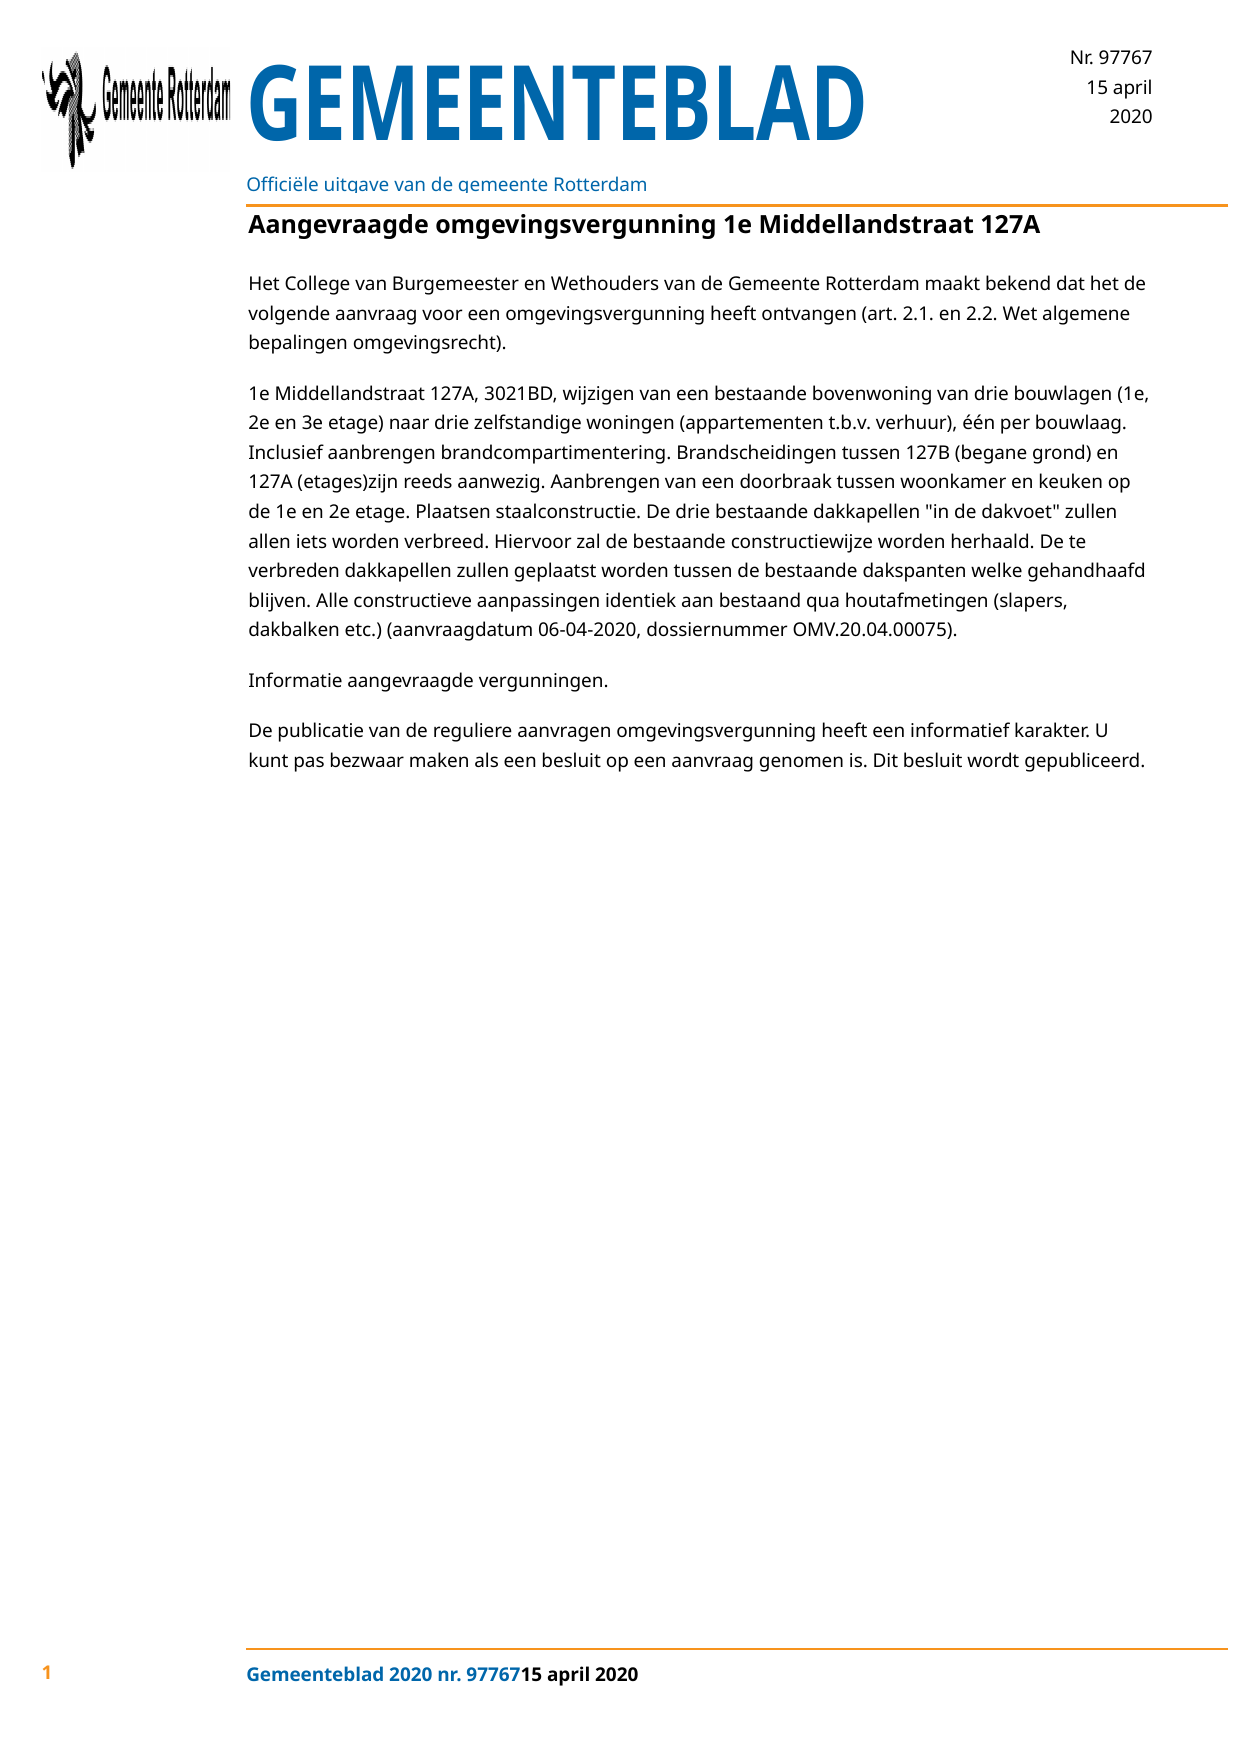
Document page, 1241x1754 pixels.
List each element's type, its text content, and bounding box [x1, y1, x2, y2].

text De publicatie van de reguliere aanvragen omgevingsvergunning heeft een informatief karakter. U kunt pas bezwaar maken als een besluit op een aanvraag genomen is. Dit besluit wordt gepubliceerd. [248, 717, 1152, 773]
text Informatie aangevraagde vergunningen. [248, 667, 1152, 693]
text Het College van Burgemeester en Wethouders van de Gemeente Rotterdam maakt bekend dat het de volgende aanvraag voor een omgevingsvergunning heeft ontvangen (art. 2.1. en 2.2. Wet algemene bepalingen omgevingsrecht). [248, 270, 1152, 355]
text 1e Middellandstraat 127A, 3021BD, wijzigen van een bestaande bovenwoning van drie bouwlagen (1e, 2e en 3e etage) naar drie zelfstandige woningen (appartementen t.b.v. verhuur), één per bouwlaag. Inclusief aanbrengen brandcompartimentering. Brandscheidingen tussen 127B (begane grond) en 127A (etages)zijn reeds aanwezig. Aanbrengen van een doorbraak tussen woonkamer en keuken op de 1e en 2e etage. Plaatsen staalconstructie. De drie bestaande dakkapellen "in de dakvoet" zullen allen iets worden verbreed. Hiervoor zal de bestaande constructiewijze worden herhaald. De te verbreden dakkapellen zullen geplaatst worden tussen de bestaande dakspanten welke gehandhaafd blijven. Alle constructieve aanpassingen identiek aan bestaand qua houtafmetingen (slapers, dakbalken etc.) (aanvraagdatum 06-04-2020, dossiernummer OMV.20.04.00075). [248, 380, 1152, 642]
text Aangevraagde omgevingsvergunning 1e Middellandstraat 127A [248, 207, 1152, 241]
picture [41, 47, 231, 172]
